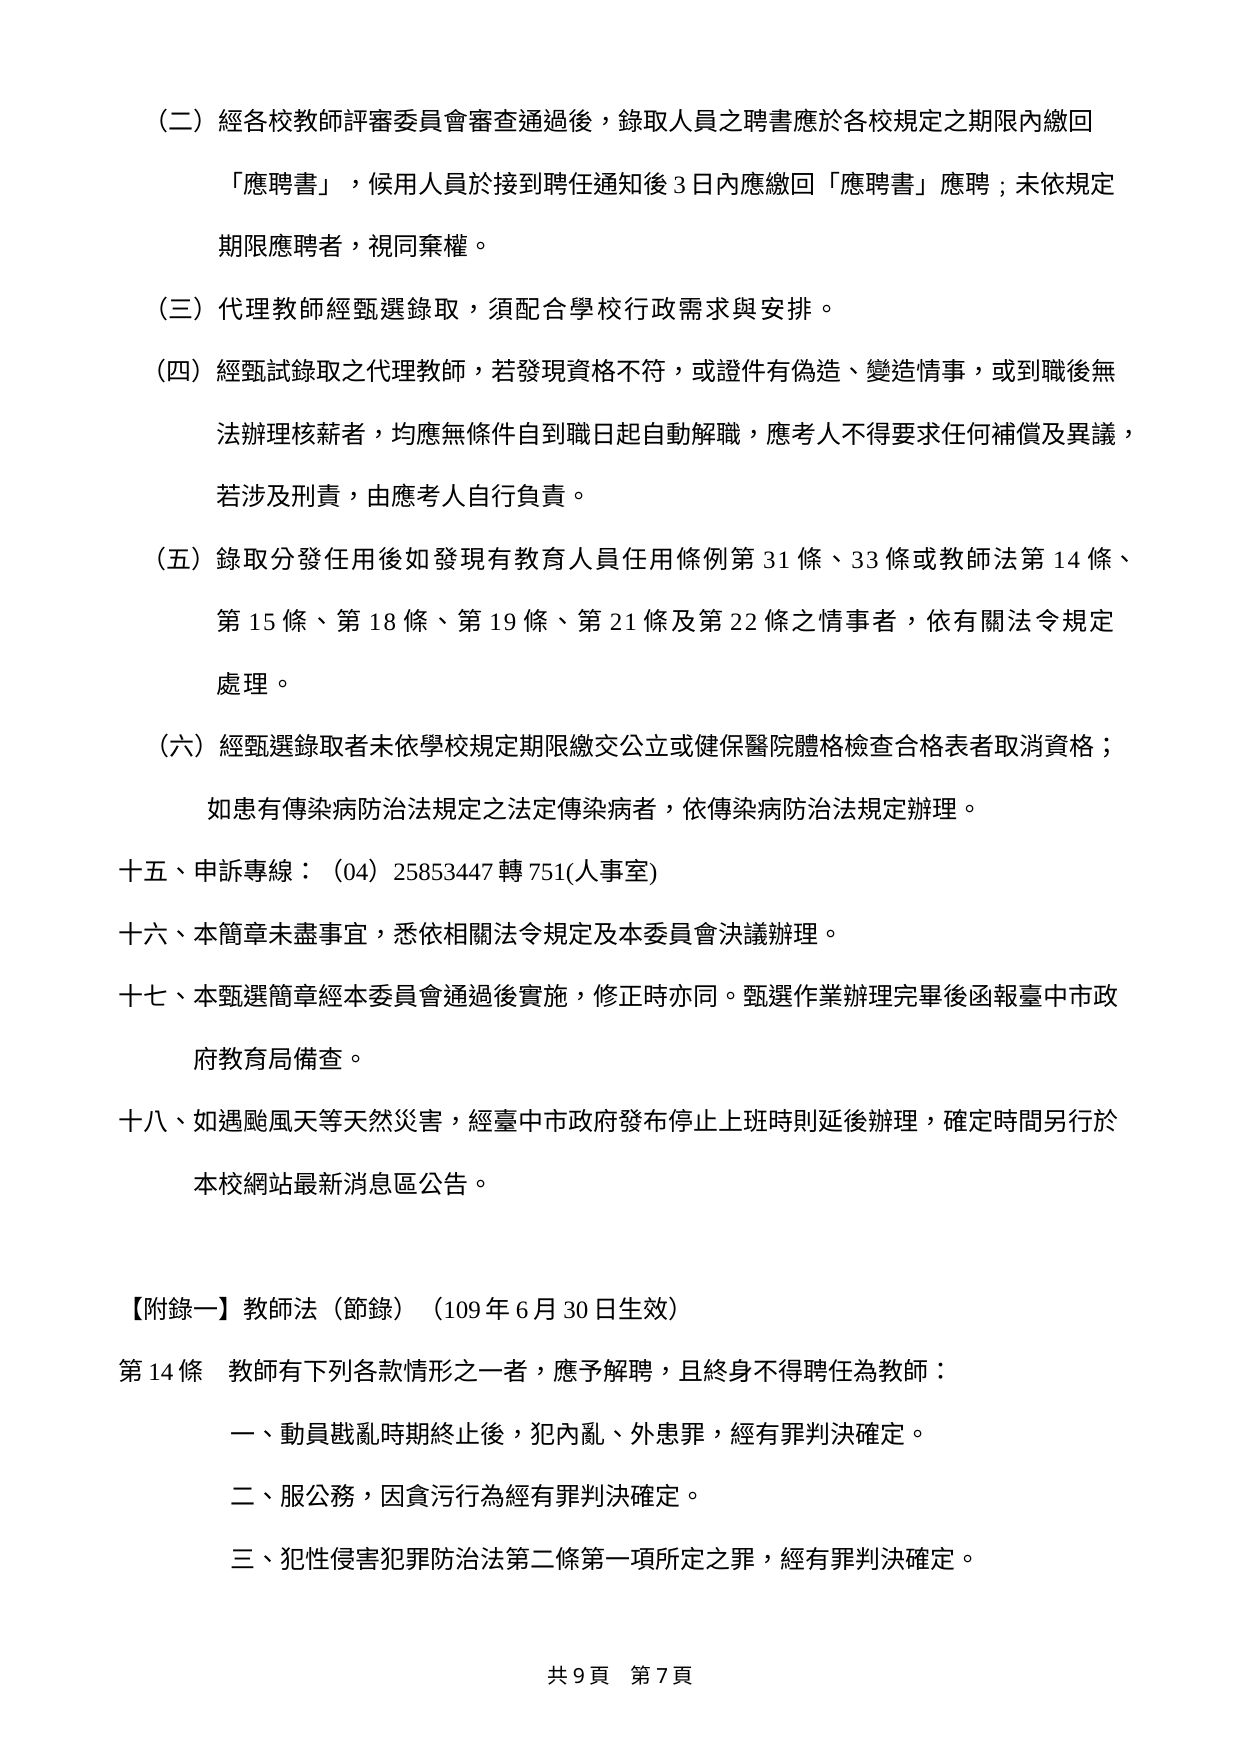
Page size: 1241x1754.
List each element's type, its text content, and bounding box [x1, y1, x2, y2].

text 二、服公務，因貪污行為經有罪判決確定。 [230, 1453, 1122, 1516]
text 十六、本簡章未盡事宜，悉依相關法令規定及本委員會決議辦理。 [118, 891, 1122, 953]
text 一、動員戡亂時期終止後，犯內亂、外患罪，經有罪判決確定。 [230, 1391, 1122, 1453]
text 十五、申訴專線：（04）25853447轉751(人事室) [118, 828, 1122, 891]
text 三、犯性侵害犯罪防治法第二條第一項所定之罪，經有罪判決確定。 [230, 1516, 1122, 1578]
text （五）錄取分發任用後如發現有教育人員任用條例第31條、33條或教師法第14條、第15條、第18條、第19條、第21條及第22條之情事者，依有關法令規定處理。 [141, 516, 1122, 703]
text （四）經甄試錄取之代理教師，若發現資格不符，或證件有偽造、變造情事，或到職後無法辦理核薪者，均應無條件自到職日起自動解職，應考人不得要求任何補償及異議，若涉及刑責，由應考人自行負責。 [141, 328, 1122, 516]
text 十八、如遇颱風天等天然災害，經臺中市政府發布停止上班時則延後辦理，確定時間另行於本校網站最新消息區公告。 [118, 1078, 1122, 1203]
text （二）經各校教師評審委員會審查通過後，錄取人員之聘書應於各校規定之期限內繳回「應聘書」，候用人員於接到聘任通知後3日內應繳回「應聘書」應聘﹔未依規定期限應聘者，視同棄權。 [143, 78, 1122, 266]
text （三）代理教師經甄選錄取，須配合學校行政需求與安排。 [118, 266, 1122, 328]
text 【附錄一】教師法（節錄）（109年6月30日生效） [118, 1266, 1122, 1328]
text 第14條 教師有下列各款情形之一者，應予解聘，且終身不得聘任為教師： [118, 1328, 1122, 1391]
text 十七、本甄選簡章經本委員會通過後實施，修正時亦同。甄選作業辦理完畢後函報臺中市政府教育局備查。 [118, 953, 1122, 1078]
text （六）經甄選錄取者未依學校規定期限繳交公立或健保醫院體格檢查合格表者取消資格；如患有傳染病防治法規定之法定傳染病者，依傳染病防治法規定辦理。 [144, 703, 1122, 828]
